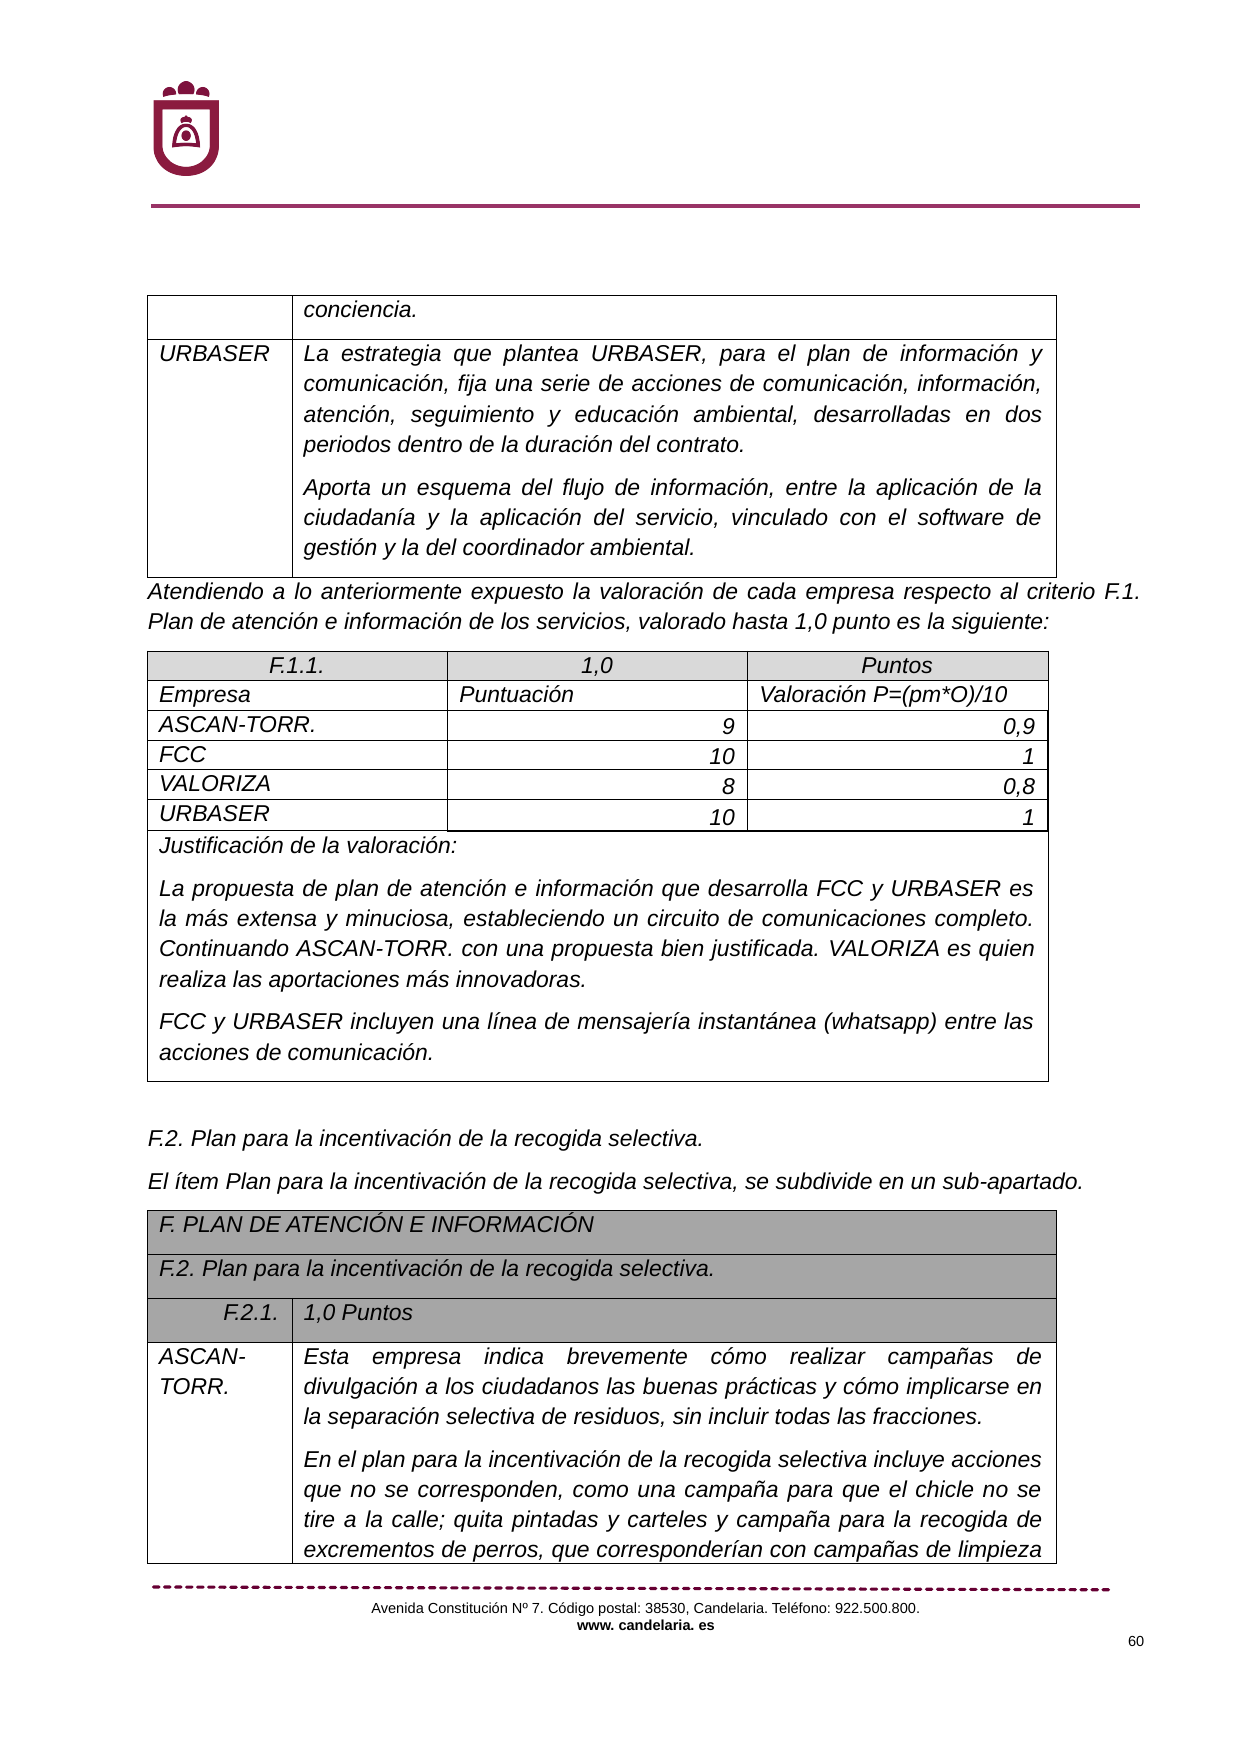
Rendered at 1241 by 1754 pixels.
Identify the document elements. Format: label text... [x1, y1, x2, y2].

table_cell ASCAN-TORR. [148, 711, 447, 739]
table_cell Empresa [148, 681, 447, 710]
table_cell FCC [148, 741, 447, 769]
table_header 1,0 [448, 652, 747, 680]
table_cell Justificación de la valoración: La propuesta de plan de atención e información que desarrolla FCC y URBASER es la más extensa y minuciosa, estableciendo un circuito de comunicaciones completo. Continuando ASCAN-TORR. con una propuesta bien justificada. VALORIZA es quien realiza las aportaciones más innovadoras. FCC y URBASER incluyen una línea de mensajería instantánea (whatsapp) entre las acciones de comunicación. [148, 831, 1048, 1081]
table_cell URBASER [148, 340, 292, 577]
table_cell 8 [448, 770, 747, 799]
table_cell 10 [448, 741, 747, 769]
table_cell VALORIZA [148, 770, 447, 799]
table_cell F.2. Plan para la incentivación de la recogida selectiva. [148, 1255, 1056, 1298]
table_cell La estrategia que plantea URBASER, para el plan de información y comunicación, fija una serie de acciones de comunicación, información, atención, seguimiento y educación ambiental, desarrolladas en dos periodos dentro de la duración del contrato. Aporta un esquema del flujo de información, entre la aplicación de la ciudadanía y la aplicación del servicio, vinculado con el software de gestión y la del coordinador ambiental. [293, 340, 1056, 577]
table_cell 1 [748, 741, 1047, 769]
table_cell 1,0 Puntos [293, 1299, 1056, 1342]
table_cell 1 [748, 800, 1047, 830]
table_cell 0,8 [748, 770, 1047, 799]
table_cell 0,9 [748, 711, 1047, 739]
table_cell conciencia. [293, 296, 1056, 339]
table_cell Valoración P=(pm*O)/10 [748, 681, 1048, 710]
text F.2. Plan para la incentivación de la recogida selectiva. [148, 1125, 1144, 1151]
table_cell [148, 296, 292, 339]
table_cell ASCAN-TORR. [148, 1343, 292, 1563]
text Atendiendo a lo anteriormente expuesto la valoración de cada empresa respecto al criterio F.1. Plan de atención e información de los servicios, valorado hasta 1,0 punto es la siguiente: [148, 578, 1144, 634]
table_cell Puntuación [448, 681, 747, 710]
table_header F. PLAN DE ATENCIÓN E INFORMACIÓN [148, 1211, 1056, 1254]
table_cell F.2.1. [148, 1299, 292, 1342]
text El ítem Plan para la incentivación de la recogida selectiva, se subdivide en un sub-apartado. [148, 1168, 1144, 1194]
table_header F.1.1. [148, 652, 447, 680]
table_cell Esta empresa indica brevemente cómo realizar campañas de divulgación a los ciudadanos las buenas prácticas y cómo implicarse en la separación selectiva de residuos, sin incluir todas las fracciones. En el plan para la incentivación de la recogida selectiva incluye acciones que no se corresponden, como una campaña para que el chicle no se tire a la calle; quita pintadas y carteles y campaña para la recogida de excrementos de perros, que corresponderían con campañas de limpieza [293, 1343, 1056, 1563]
table_cell URBASER [148, 800, 447, 830]
table_cell 9 [448, 711, 747, 739]
table_header Puntos [748, 652, 1048, 680]
table_cell 10 [448, 800, 747, 830]
